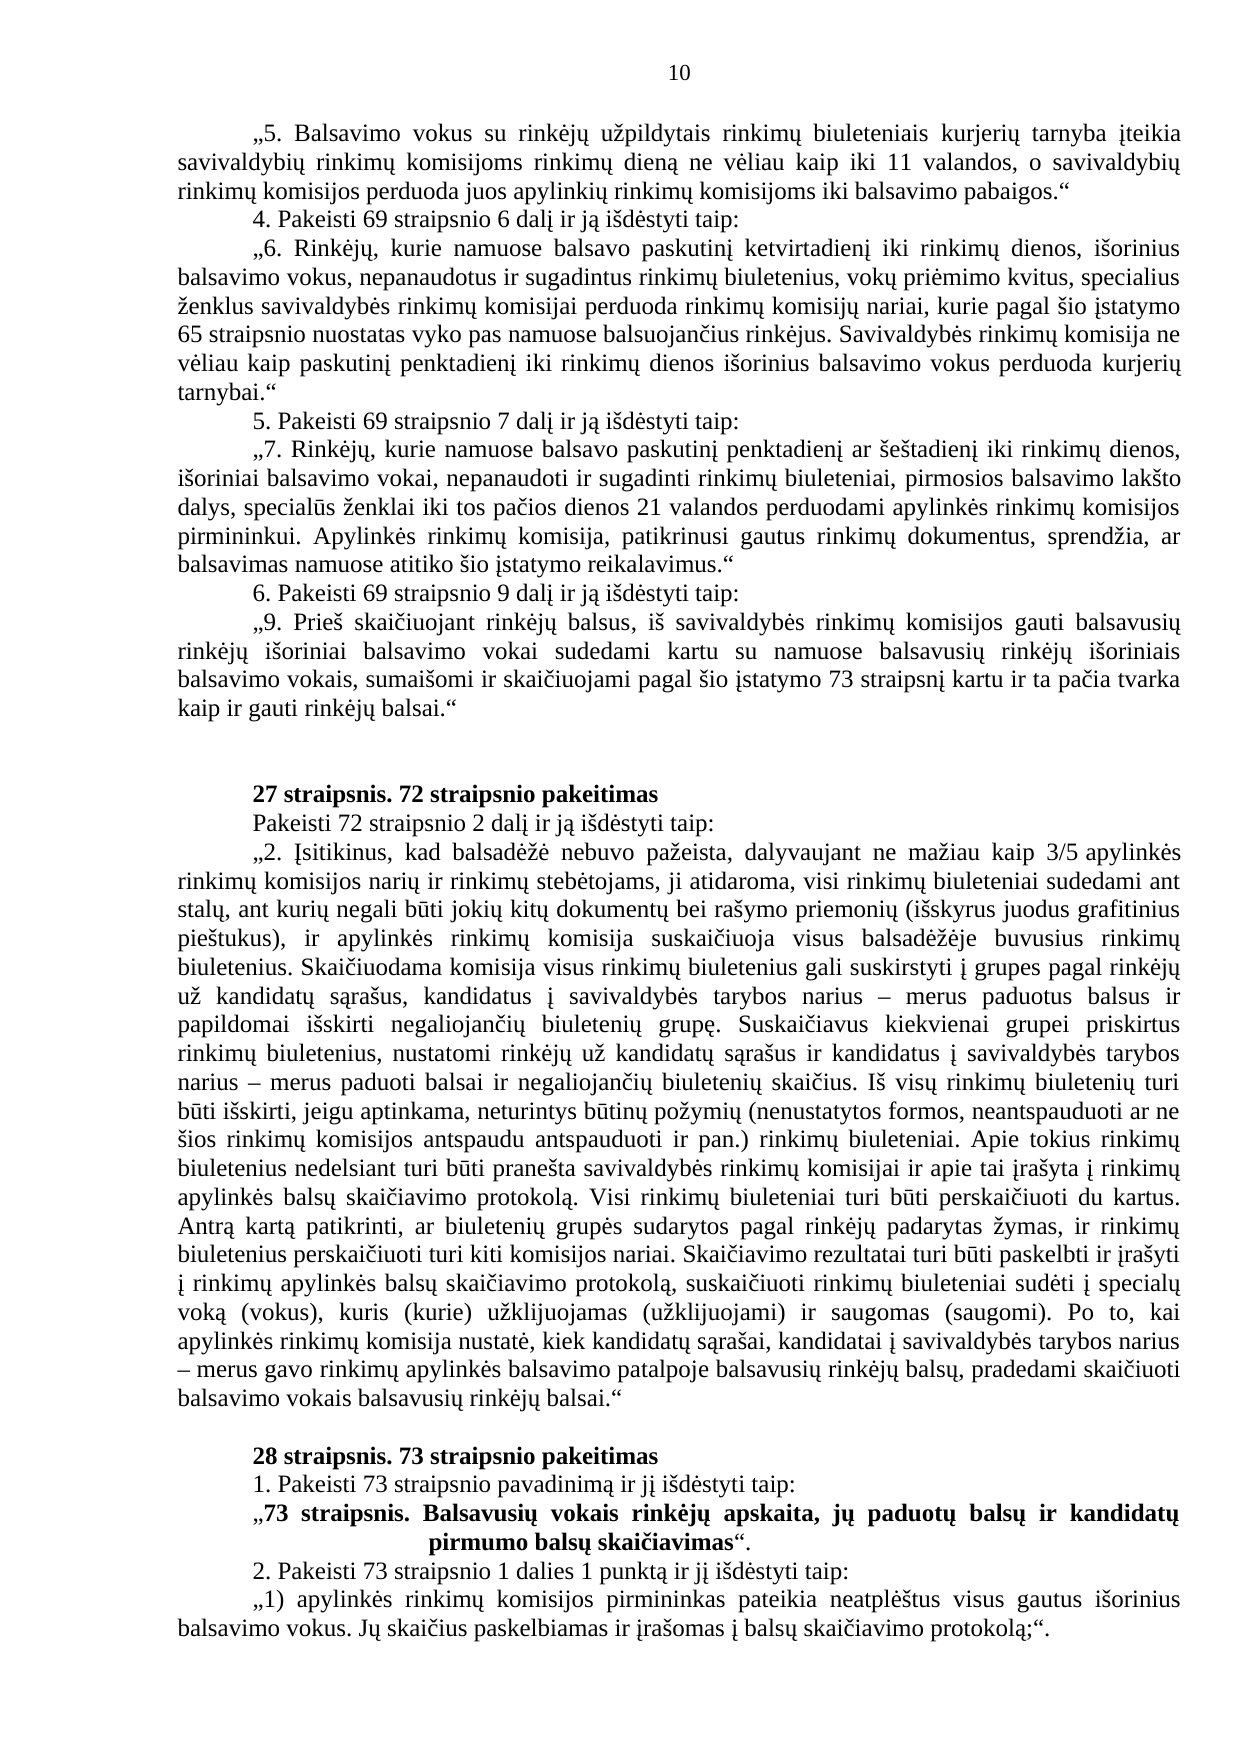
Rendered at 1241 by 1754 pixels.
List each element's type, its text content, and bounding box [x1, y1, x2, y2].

text 1. Pakeisti 73 straipsnio pavadinimą ir jį išdėstyti taip: [177, 1469, 1181, 1498]
text 4. Pakeisti 69 straipsnio 6 dalį ir ją išdėstyti taip: [177, 204, 1181, 233]
text Pakeisti 72 straipsnio 2 dalį ir ją išdėstyti taip: [177, 808, 1181, 837]
text 2. Pakeisti 73 straipsnio 1 dalies 1 punktą ir jį išdėstyti taip: [177, 1556, 1181, 1584]
text „73 straipsnis. Balsavusių vokais rinkėjų apskaita, jų paduotų balsų ir kandidatų pirmumo balsų skaičiavimas“. [252, 1498, 1181, 1556]
text „5. Balsavimo vokus su rinkėjų užpildytais rinkimų biuleteniais kurjerių tarnyba įteikia savivaldybių rinkimų komisijoms rinkimų dieną ne vėliau kaip iki 11 valandos, o savivaldybių rinkimų komisijos perduoda juos apylinkių rinkimų komisijoms iki balsavimo pabaigos.“ [177, 118, 1181, 204]
text „7. Rinkėjų, kurie namuose balsavo paskutinį penktadienį ar šeštadienį iki rinkimų dienos, išoriniai balsavimo vokai, nepanaudoti ir sugadinti rinkimų biuleteniai, pirmosios balsavimo lakšto dalys, specialūs ženklai iki tos pačios dienos 21 valandos perduodami apylinkės rinkimų komisijos pirmininkui. Apylinkės rinkimų komisija, patikrinusi gautus rinkimų dokumentus, sprendžia, ar balsavimas namuose atitiko šio įstatymo reikalavimus.“ [177, 434, 1181, 578]
text 28 straipsnis. 73 straipsnio pakeitimas [177, 1441, 1181, 1469]
text 27 straipsnis. 72 straipsnio pakeitimas [177, 779, 1181, 808]
text „2. Įsitikinus, kad balsadėžė nebuvo pažeista, dalyvaujant ne mažiau kaip 3/5 apylinkės rinkimų komisijos narių ir rinkimų stebėtojams, ji atidaroma, visi rinkimų biuleteniai sudedami ant stalų, ant kurių negali būti jokių kitų dokumentų bei rašymo priemonių (išskyrus juodus grafitinius pieštukus), ir apylinkės rinkimų komisija suskaičiuoja visus balsadėžėje buvusius rinkimų biuletenius. Skaičiuodama komisija visus rinkimų biuletenius gali suskirstyti į grupes pagal rinkėjų už kandidatų sąrašus, kandidatus į savivaldybės tarybos narius – merus paduotus balsus ir papildomai išskirti negaliojančių biuletenių grupę. Suskaičiavus kiekvienai grupei priskirtus rinkimų biuletenius, nustatomi rinkėjų už kandidatų sąrašus ir kandidatus į savivaldybės tarybos narius – merus paduoti balsai ir negaliojančių biuletenių skaičius. Iš visų rinkimų biuletenių turi būti išskirti, jeigu aptinkama, neturintys būtinų požymių (nenustatytos formos, neantspauduoti ar ne šios rinkimų komisijos antspaudu antspauduoti ir pan.) rinkimų biuleteniai. Apie tokius rinkimų biuletenius nedelsiant turi būti pranešta savivaldybės rinkimų komisijai ir apie tai įrašyta į rinkimų apylinkės balsų skaičiavimo protokolą. Visi rinkimų biuleteniai turi būti perskaičiuoti du kartus. Antrą kartą patikrinti, ar biuletenių grupės sudarytos pagal rinkėjų padarytas žymas, ir rinkimų biuletenius perskaičiuoti turi kiti komisijos nariai. Skaičiavimo rezultatai turi būti paskelbti ir įrašyti į rinkimų apylinkės balsų skaičiavimo protokolą, suskaičiuoti rinkimų biuleteniai sudėti į specialų voką (vokus), kuris (kurie) užklijuojamas (užklijuojami) ir saugomas (saugomi). Po to, kai apylinkės rinkimų komisija nustatė, kiek kandidatų sąrašai, kandidatai į savivaldybės tarybos narius – merus gavo rinkimų apylinkės balsavimo patalpoje balsavusių rinkėjų balsų, pradedami skaičiuoti balsavimo vokais balsavusių rinkėjų balsai.“ [177, 837, 1181, 1412]
text 6. Pakeisti 69 straipsnio 9 dalį ir ją išdėstyti taip: [177, 578, 1181, 607]
text 5. Pakeisti 69 straipsnio 7 dalį ir ją išdėstyti taip: [177, 406, 1181, 434]
text „1) apylinkės rinkimų komisijos pirmininkas pateikia neatplėštus visus gautus išorinius balsavimo vokus. Jų skaičius paskelbiamas ir įrašomas į balsų skaičiavimo protokolą;“. [177, 1584, 1181, 1642]
text „9. Prieš skaičiuojant rinkėjų balsus, iš savivaldybės rinkimų komisijos gauti balsavusių rinkėjų išoriniai balsavimo vokai sudedami kartu su namuose balsavusių rinkėjų išoriniais balsavimo vokais, sumaišomi ir skaičiuojami pagal šio įstatymo 73 straipsnį kartu ir ta pačia tvarka kaip ir gauti rinkėjų balsai.“ [177, 607, 1181, 722]
text „6. Rinkėjų, kurie namuose balsavo paskutinį ketvirtadienį iki rinkimų dienos, išorinius balsavimo vokus, nepanaudotus ir sugadintus rinkimų biuletenius, vokų priėmimo kvitus, specialius ženklus savivaldybės rinkimų komisijai perduoda rinkimų komisijų nariai, kurie pagal šio įstatymo 65 straipsnio nuostatas vyko pas namuose balsuojančius rinkėjus. Savivaldybės rinkimų komisija ne vėliau kaip paskutinį penktadienį iki rinkimų dienos išorinius balsavimo vokus perduoda kurjerių tarnybai.“ [177, 233, 1181, 406]
